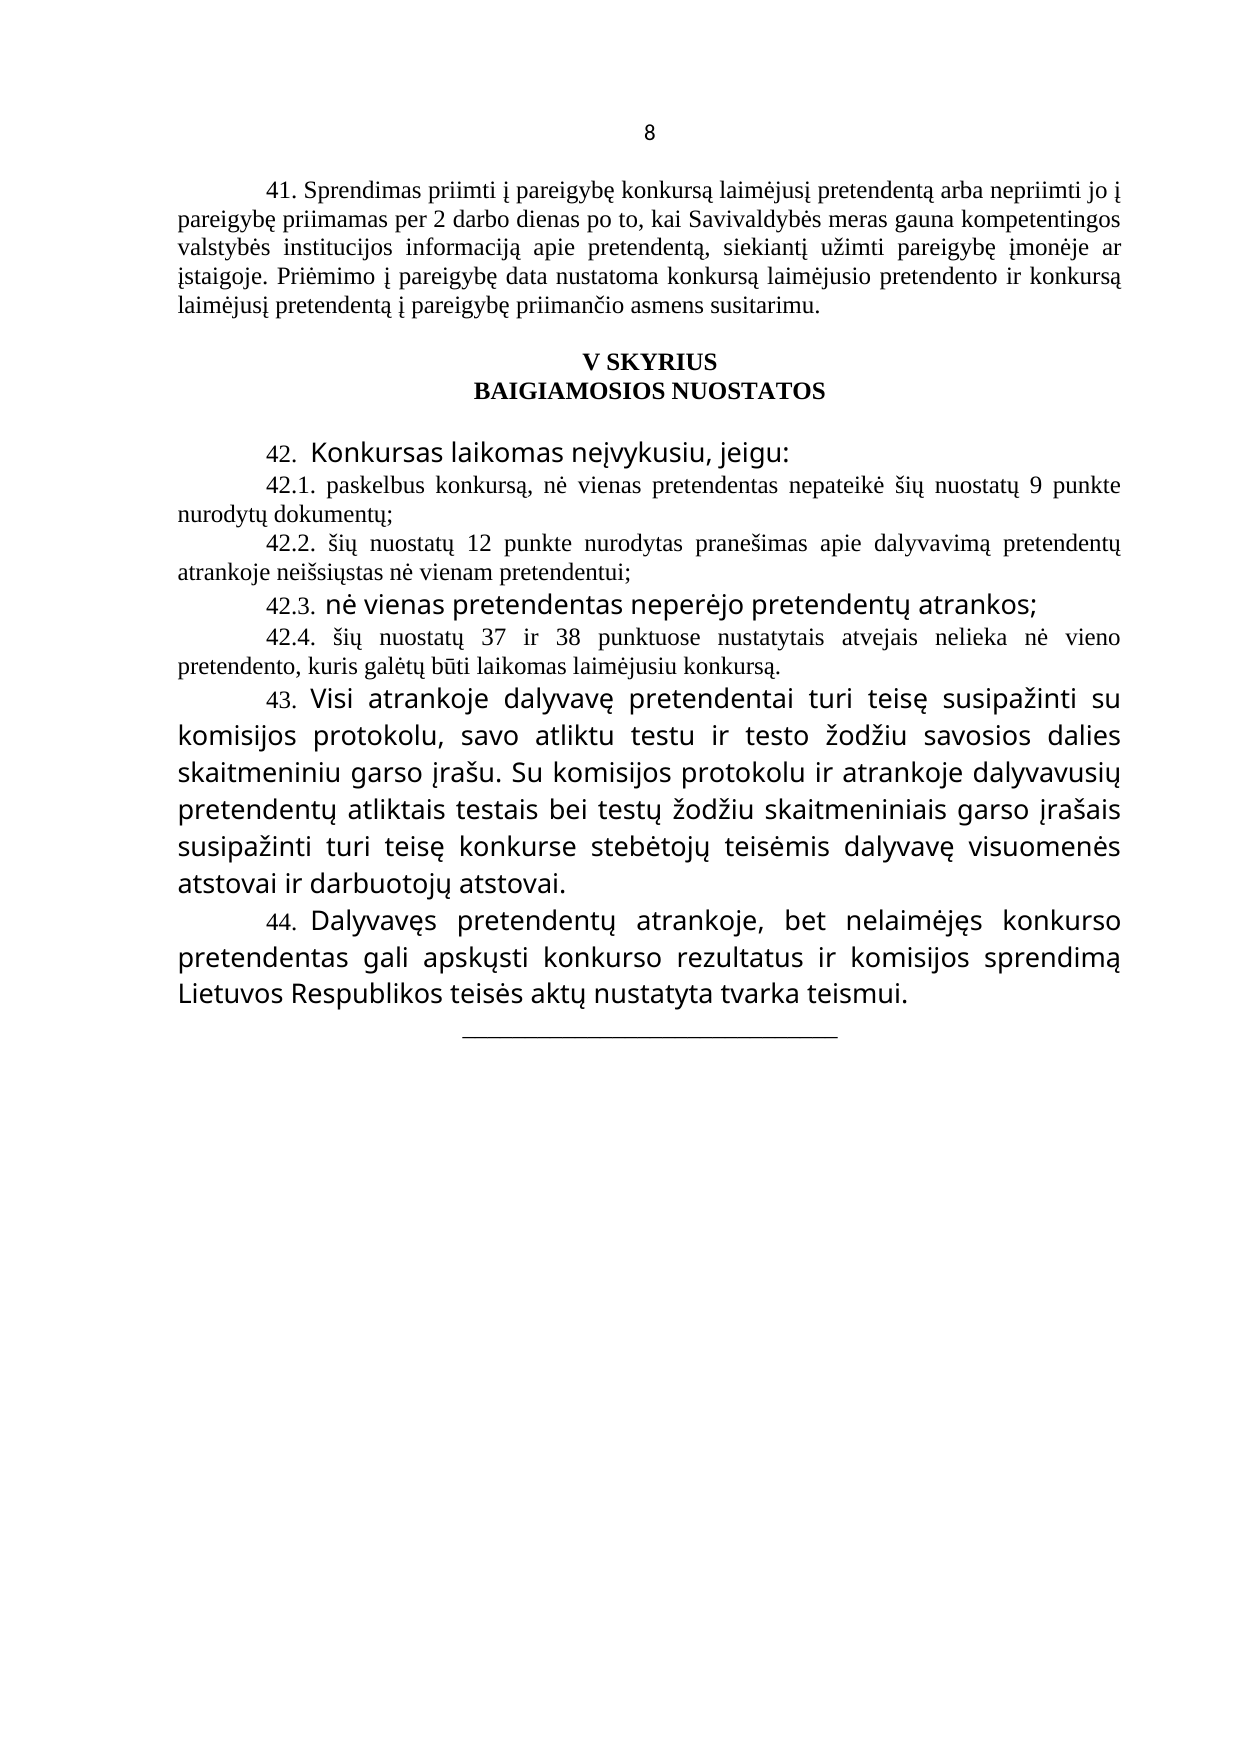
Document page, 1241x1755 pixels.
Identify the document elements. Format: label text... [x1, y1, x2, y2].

text 42.4. šių nuostatų 37 ir 38 punktuose nustatytais atvejais nelieka nė vieno pretendento, kuris galėtų būti laikomas laimėjusiu konkursą. [177, 622, 1122, 680]
text 42. Konkursas laikomas neįvykusiu, jeigu: [177, 434, 1122, 471]
text 41. Sprendimas priimti į pareigybę konkursą laimėjusį pretendentą arba nepriimti jo į pareigybę priimamas per 2 darbo dienas po to, kai Savivaldybės meras gauna kompetentingos valstybės institucijos informaciją apie pretendentą, siekiantį užimti pareigybę įmonėje ar įstaigoje. Priėmimo į pareigybę data nustatoma konkursą laimėjusio pretendento ir konkursą laimėjusį pretendentą į pareigybę priimančio asmens susitarimu. [177, 175, 1122, 319]
text 42.2. šių nuostatų 12 punkte nurodytas pranešimas apie dalyvavimą pretendentų atrankoje neišsiųstas nė vienam pretendentui; [177, 528, 1122, 586]
text 42.1. paskelbus konkursą, nė vienas pretendentas nepateikė šių nuostatų 9 punkte nurodytų dokumentų; [177, 471, 1122, 528]
text V SKYRIUS [177, 347, 1122, 376]
text 42.3. nė vienas pretendentas neperėjo pretendentų atrankos; [177, 586, 1122, 622]
text BAIGIAMOSIOS NUOSTATOS [177, 376, 1122, 405]
text 43. Visi atrankoje dalyvavę pretendentai turi teisę susipažinti su komisijos protokolu, savo atliktu testu ir testo žodžiu savosios dalies skaitmeniniu garso įrašu. Su komisijos protokolu ir atrankoje dalyvavusių pretendentų atliktais testais bei testų žodžiu skaitmeniniais garso įrašais susipažinti turi teisę konkurse stebėtojų teisėmis dalyvavę visuomenės atstovai ir darbuotojų atstovai. [177, 680, 1122, 901]
text ______________________________ [177, 1012, 1122, 1041]
text 44. Dalyvavęs pretendentų atrankoje, bet nelaimėjęs konkurso pretendentas gali apskųsti konkurso rezultatus ir komisijos sprendimą Lietuvos Respublikos teisės aktų nustatyta tvarka teismui. [177, 901, 1122, 1012]
